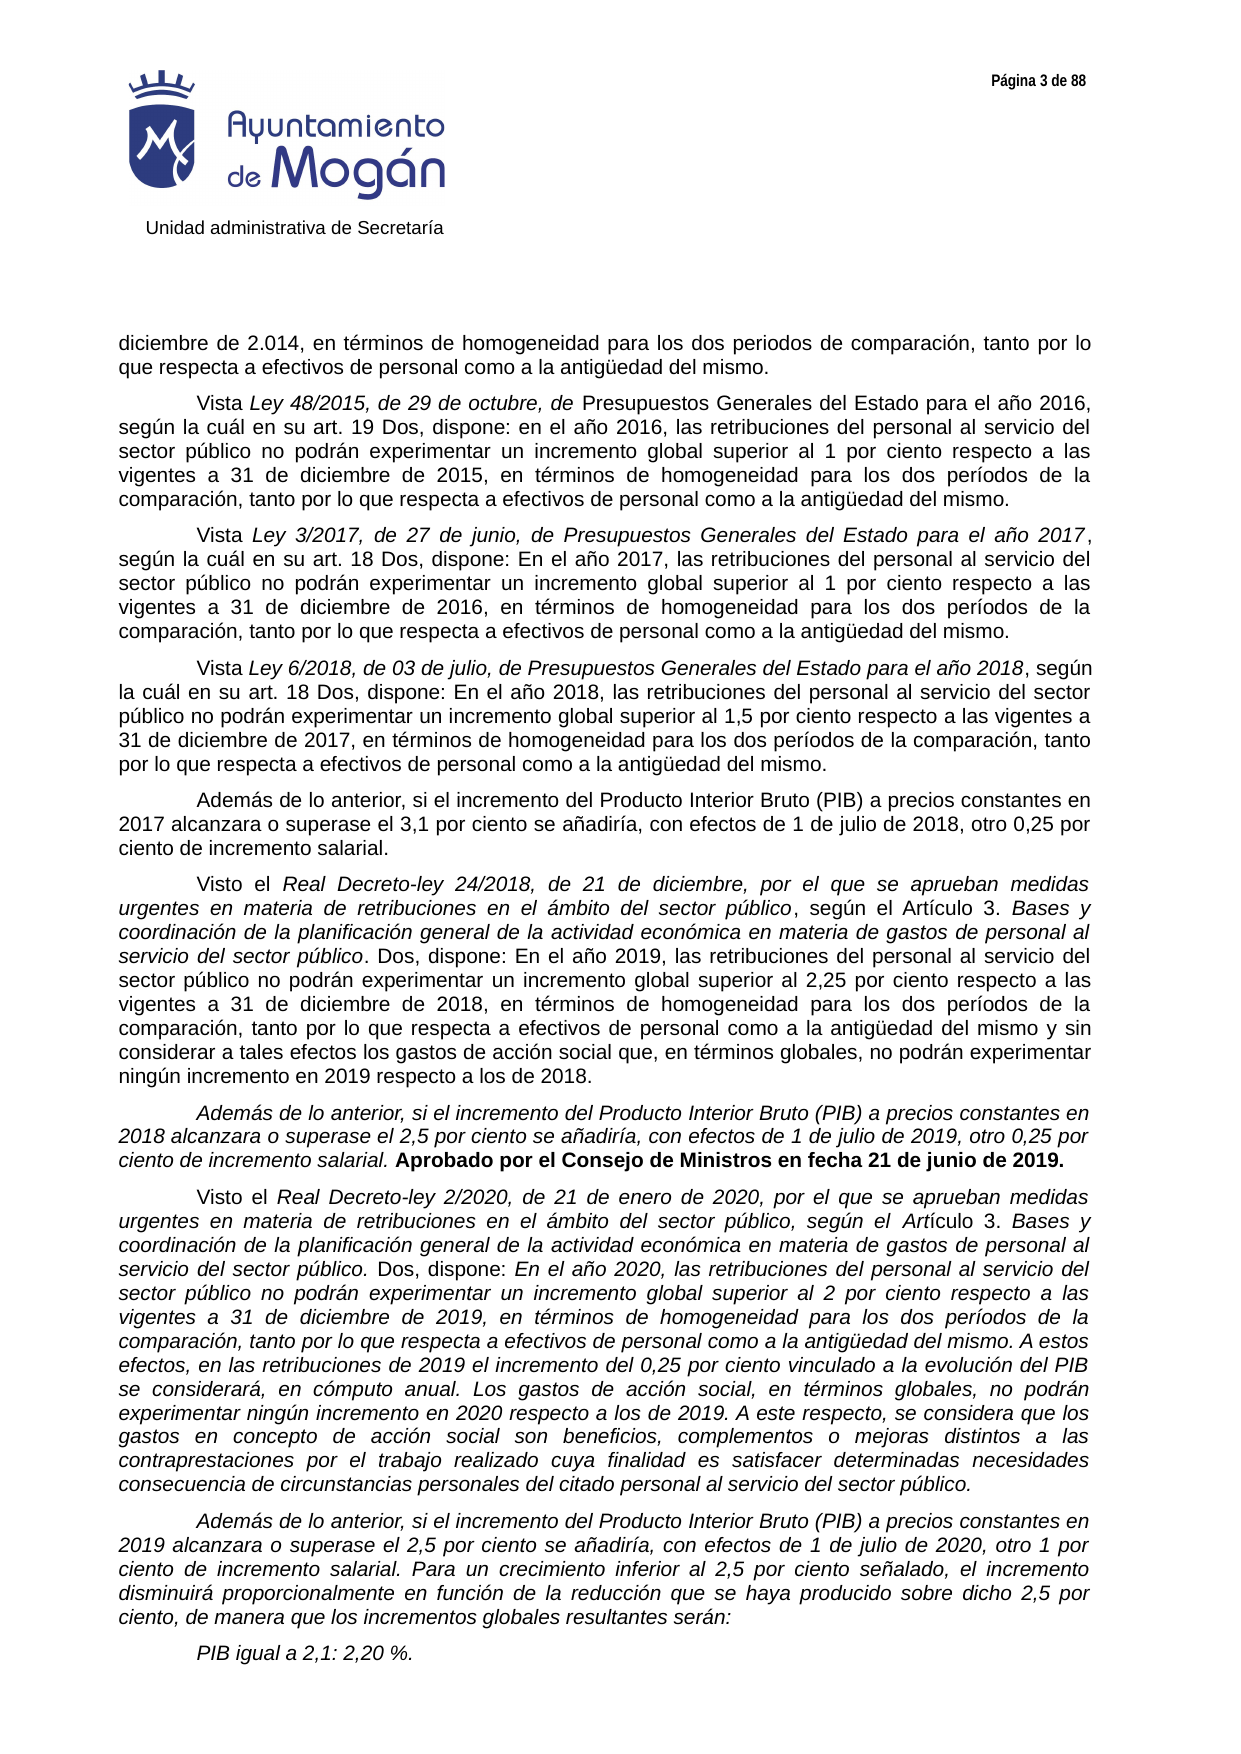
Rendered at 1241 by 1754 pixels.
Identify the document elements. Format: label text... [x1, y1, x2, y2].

text Además de lo anterior, si el incremento del Producto Interior Bruto (PIB) a precios constantes en 2017 alcanzara o superase el 3,1 por ciento se añadiría, con efectos de 1 de julio de 2018, otro 0,25 por ciento de incremento salarial. [118, 788, 1092, 860]
text Visto el Real Decreto-ley 24/2018, de 21 de diciembre, por el que se aprueban medidas urgentes en materia de retribuciones en el ámbito del sector público, según el Artículo 3. Bases y coordinación de la planificación general de la actividad económica en materia de gastos de personal al servicio del sector público. Dos, dispone: En el año 2019, las retribuciones del personal al servicio del sector público no podrán experimentar un incremento global superior al 2,25 por ciento respecto a las vigentes a 31 de diciembre de 2018, en términos de homogeneidad para los dos períodos de la comparación, tanto por lo que respecta a efectivos de personal como a la antigüedad del mismo y sin considerar a tales efectos los gastos de acción social que, en términos globales, no podrán experimentar ningún incremento en 2019 respecto a los de 2018. [118, 872, 1092, 1088]
text Visto el Real Decreto-ley 2/2020, de 21 de enero de 2020, por el que se aprueban medidas urgentes en materia de retribuciones en el ámbito del sector público, según el Artículo 3. Bases y coordinación de la planificación general de la actividad económica en materia de gastos de personal al servicio del sector público. Dos, dispone: En el año 2020, las retribuciones del personal al servicio del sector público no podrán experimentar un incremento global superior al 2 por ciento respecto a las vigentes a 31 de diciembre de 2019, en términos de homogeneidad para los dos períodos de la comparación, tanto por lo que respecta a efectivos de personal como a la antigüedad del mismo. A estos efectos, en las retribuciones de 2019 el incremento del 0,25 por ciento vinculado a la evolución del PIB se considerará, en cómputo anual. Los gastos de acción social, en términos globales, no podrán experimentar ningún incremento en 2020 respecto a los de 2019. A este respecto, se considera que los gastos en concepto de acción social son beneficios, complementos o mejoras distintos a las contraprestaciones por el trabajo realizado cuya finalidad es satisfacer determinadas necesidades consecuencia de circunstancias personales del citado personal al servicio del sector público. [118, 1185, 1092, 1496]
text Vista Ley 3/2017, de 27 de junio, de Presupuestos Generales del Estado para el año 2017, según la cuál en su art. 18 Dos, dispone: En el año 2017, las retribuciones del personal al servicio del sector público no podrán experimentar un incremento global superior al 1 por ciento respecto a las vigentes a 31 de diciembre de 2016, en términos de homogeneidad para los dos períodos de la comparación, tanto por lo que respecta a efectivos de personal como a la antigüedad del mismo. [118, 523, 1092, 643]
text Además de lo anterior, si el incremento del Producto Interior Bruto (PIB) a precios constantes en 2019 alcanzara o superase el 2,5 por ciento se añadiría, con efectos de 1 de julio de 2020, otro 1 por ciento de incremento salarial. Para un crecimiento inferior al 2,5 por ciento señalado, el incremento disminuirá proporcionalmente en función de la reducción que se haya producido sobre dicho 2,5 por ciento, de manera que los incrementos globales resultantes serán: [118, 1509, 1092, 1628]
text Vista Ley 48/2015, de 29 de octubre, de Presupuestos Generales del Estado para el año 2016, según la cuál en su art. 19 Dos, dispone: en el año 2016, las retribuciones del personal al servicio del sector público no podrán experimentar un incremento global superior al 1 por ciento respecto a las vigentes a 31 de diciembre de 2015, en términos de homogeneidad para los dos períodos de la comparación, tanto por lo que respecta a efectivos de personal como a la antigüedad del mismo. [118, 391, 1092, 511]
text Además de lo anterior, si el incremento del Producto Interior Bruto (PIB) a precios constantes en 2018 alcanzara o superase el 2,5 por ciento se añadiría, con efectos de 1 de julio de 2019, otro 0,25 por ciento de incremento salarial. Aprobado por el Consejo de Ministros en fecha 21 de junio de 2019. [118, 1100, 1092, 1172]
text PIB igual a 2,1: 2,20 %. [118, 1641, 1092, 1665]
text Vista Ley 6/2018, de 03 de julio, de Presupuestos Generales del Estado para el año 2018, según la cuál en su art. 18 Dos, dispone: En el año 2018, las retribuciones del personal al servicio del sector público no podrán experimentar un incremento global superior al 1,5 por ciento respecto a las vigentes a 31 de diciembre de 2017, en términos de homogeneidad para los dos períodos de la comparación, tanto por lo que respecta a efectivos de personal como a la antigüedad del mismo. [118, 656, 1092, 775]
picture [128, 70, 445, 206]
text diciembre de 2.014, en términos de homogeneidad para los dos periodos de comparación, tanto por lo que respecta a efectivos de personal como a la antigüedad del mismo. [118, 331, 1092, 378]
